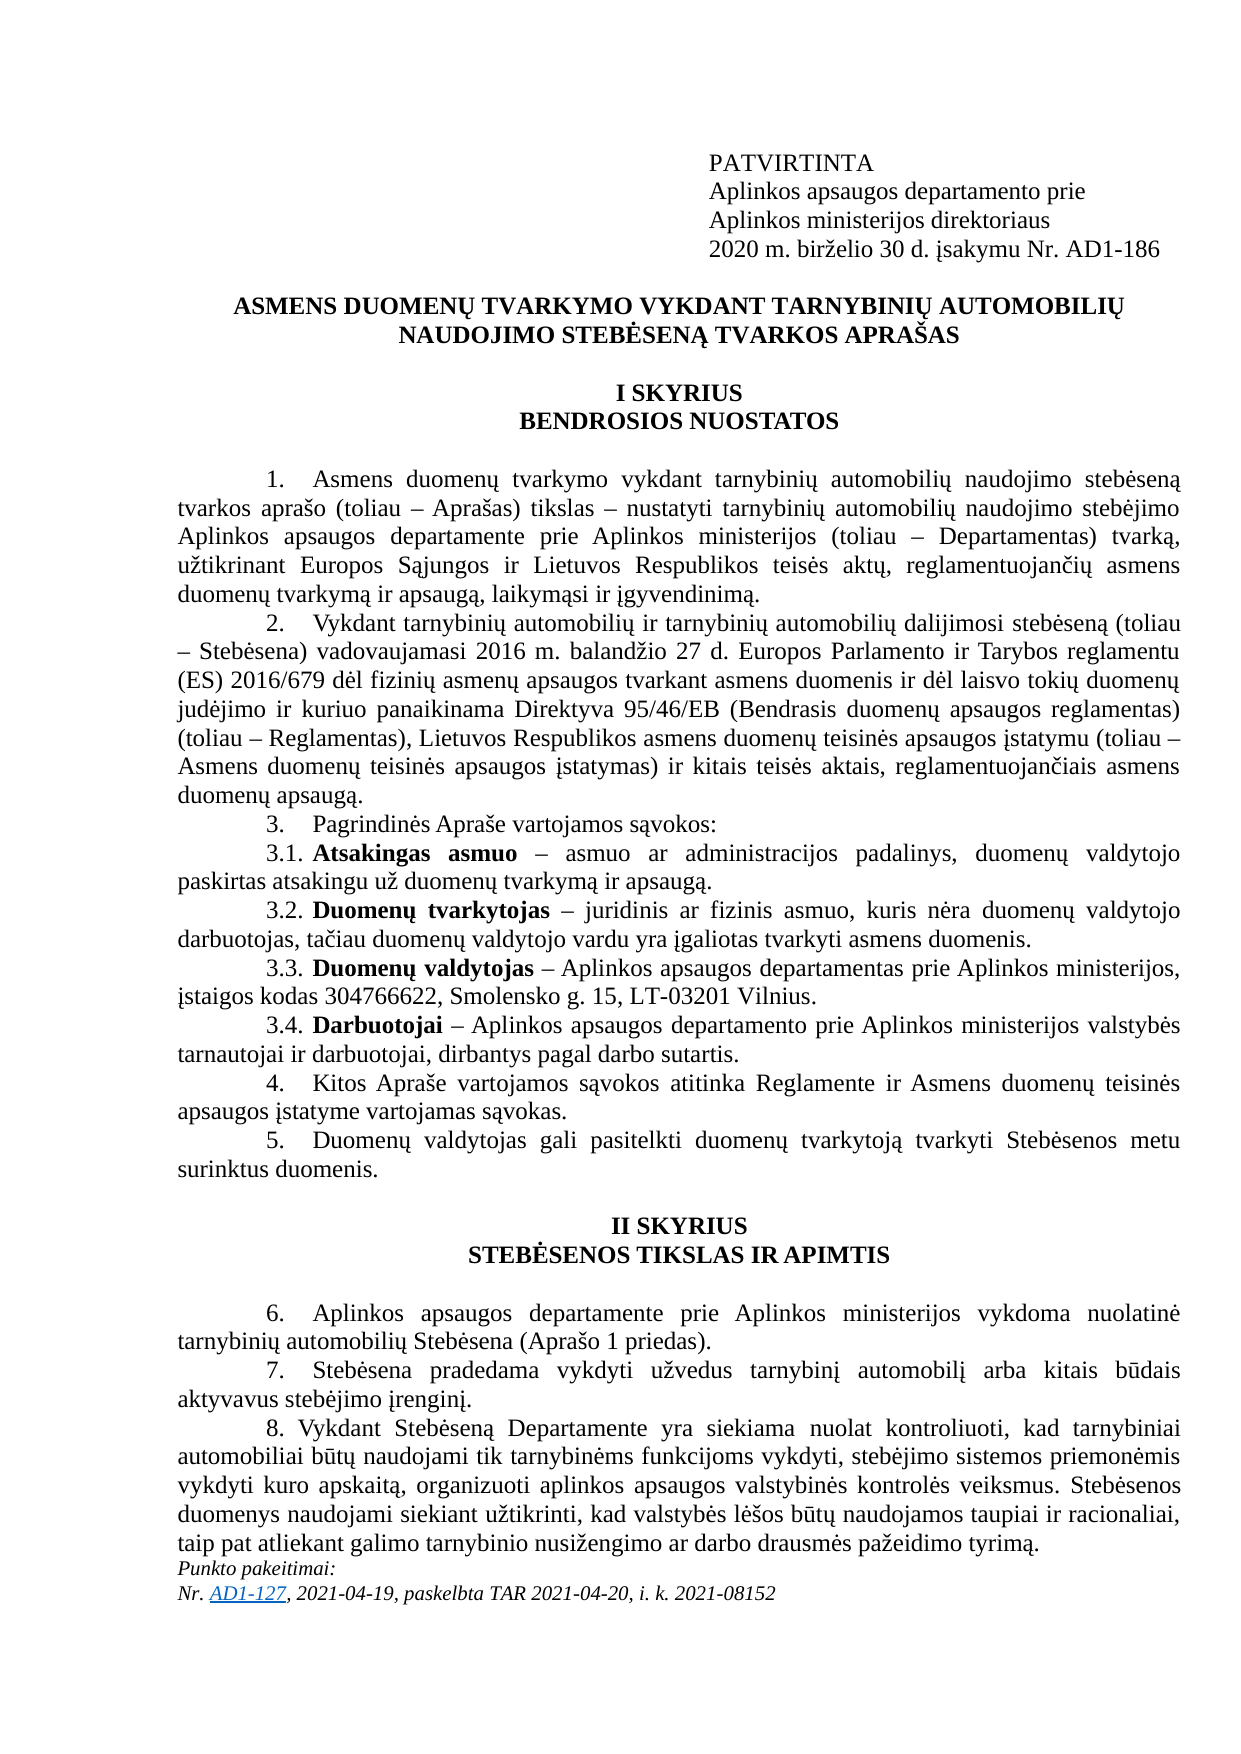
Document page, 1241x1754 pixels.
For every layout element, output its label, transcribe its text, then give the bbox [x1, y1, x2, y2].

text STEBĖSENOS TIKSLAS IR APIMTIS [177, 1240, 1181, 1269]
text 8. Vykdant Stebėseną Departamente yra siekiama nuolat kontroliuoti, kad tarnybiniai automobiliai būtų naudojami tik tarnybinėms funkcijoms vykdyti, stebėjimo sistemos priemonėmis vykdyti kuro apskaitą, organizuoti aplinkos apsaugos valstybinės kontrolės veiksmus. Stebėsenos duomenys naudojami siekiant užtikrinti, kad valstybės lėšos būtų naudojamos taupiai ir racionaliai, taip pat atliekant galimo tarnybinio nusižengimo ar darbo drausmės pažeidimo tyrimą. [177, 1413, 1181, 1556]
text Aplinkos apsaugos departamento prie [709, 176, 1181, 205]
text Punkto pakeitimai: [177, 1556, 1181, 1580]
text 7. Stebėsena pradedama vykdyti užvedus tarnybinį automobilį arba kitais būdais aktyvavus stebėjimo įrenginį. [177, 1355, 1181, 1413]
text PATVIRTINTA [709, 148, 1181, 176]
text BENDROSIOS NUOSTATOS [177, 406, 1181, 435]
text 3.1. Atsakingas asmuo – asmuo ar administracijos padalinys, duomenų valdytojo paskirtas atsakingu už duomenų tvarkymą ir apsaugą. [177, 838, 1181, 895]
text 5. Duomenų valdytojas gali pasitelkti duomenų tvarkytoją tvarkyti Stebėsenos metu surinktus duomenis. [177, 1125, 1181, 1183]
text 3.4. Darbuotojai – Aplinkos apsaugos departamento prie Aplinkos ministerijos valstybės tarnautojai ir darbuotojai, dirbantys pagal darbo sutartis. [177, 1010, 1181, 1068]
text II SKYRIUS [177, 1211, 1181, 1240]
text 6. Aplinkos apsaugos departamente prie Aplinkos ministerijos vykdoma nuolatinė tarnybinių automobilių Stebėsena (Aprašo 1 priedas). [177, 1298, 1181, 1355]
text Nr. AD1-127, 2021-04-19, paskelbta TAR 2021-04-20, i. k. 2021-08152 [177, 1580, 1181, 1604]
text ASMENS DUOMENŲ TVARKYMO VYKDANT TARNYBINIŲ AUTOMOBILIŲ NAUDOJIMO STEBĖSENĄ TVARKOS APRAŠAS [177, 291, 1181, 349]
text 3.3. Duomenų valdytojas – Aplinkos apsaugos departamentas prie Aplinkos ministerijos, įstaigos kodas 304766622, Smolensko g. 15, LT-03201 Vilnius. [177, 953, 1181, 1010]
text 3.2. Duomenų tvarkytojas – juridinis ar fizinis asmuo, kuris nėra duomenų valdytojo darbuotojas, tačiau duomenų valdytojo vardu yra įgaliotas tvarkyti asmens duomenis. [177, 895, 1181, 953]
text 4. Kitos Apraše vartojamos sąvokos atitinka Reglamente ir Asmens duomenų teisinės apsaugos įstatyme vartojamas sąvokas. [177, 1068, 1181, 1125]
text Aplinkos ministerijos direktoriaus [709, 205, 1181, 234]
text 1. Asmens duomenų tvarkymo vykdant tarnybinių automobilių naudojimo stebėseną tvarkos aprašo (toliau – Aprašas) tikslas – nustatyti tarnybinių automobilių naudojimo stebėjimo Aplinkos apsaugos departamente prie Aplinkos ministerijos (toliau – Departamentas) tvarką, užtikrinant Europos Sąjungos ir Lietuvos Respublikos teisės aktų, reglamentuojančių asmens duomenų tvarkymą ir apsaugą, laikymąsi ir įgyvendinimą. [177, 464, 1181, 608]
text I SKYRIUS [177, 378, 1181, 406]
text 3. Pagrindinės Apraše vartojamos sąvokos: [177, 809, 1181, 838]
text 2020 m. birželio 30 d. įsakymu Nr. AD1-186 [709, 234, 1181, 263]
text 2. Vykdant tarnybinių automobilių ir tarnybinių automobilių dalijimosi stebėseną (toliau – Stebėsena) vadovaujamasi 2016 m. balandžio 27 d. Europos Parlamento ir Tarybos reglamentu (ES) 2016/679 dėl fizinių asmenų apsaugos tvarkant asmens duomenis ir dėl laisvo tokių duomenų judėjimo ir kuriuo panaikinama Direktyva 95/46/EB (Bendrasis duomenų apsaugos reglamentas) (toliau – Reglamentas), Lietuvos Respublikos asmens duomenų teisinės apsaugos įstatymu (toliau – Asmens duomenų teisinės apsaugos įstatymas) ir kitais teisės aktais, reglamentuojančiais asmens duomenų apsaugą. [177, 608, 1181, 809]
